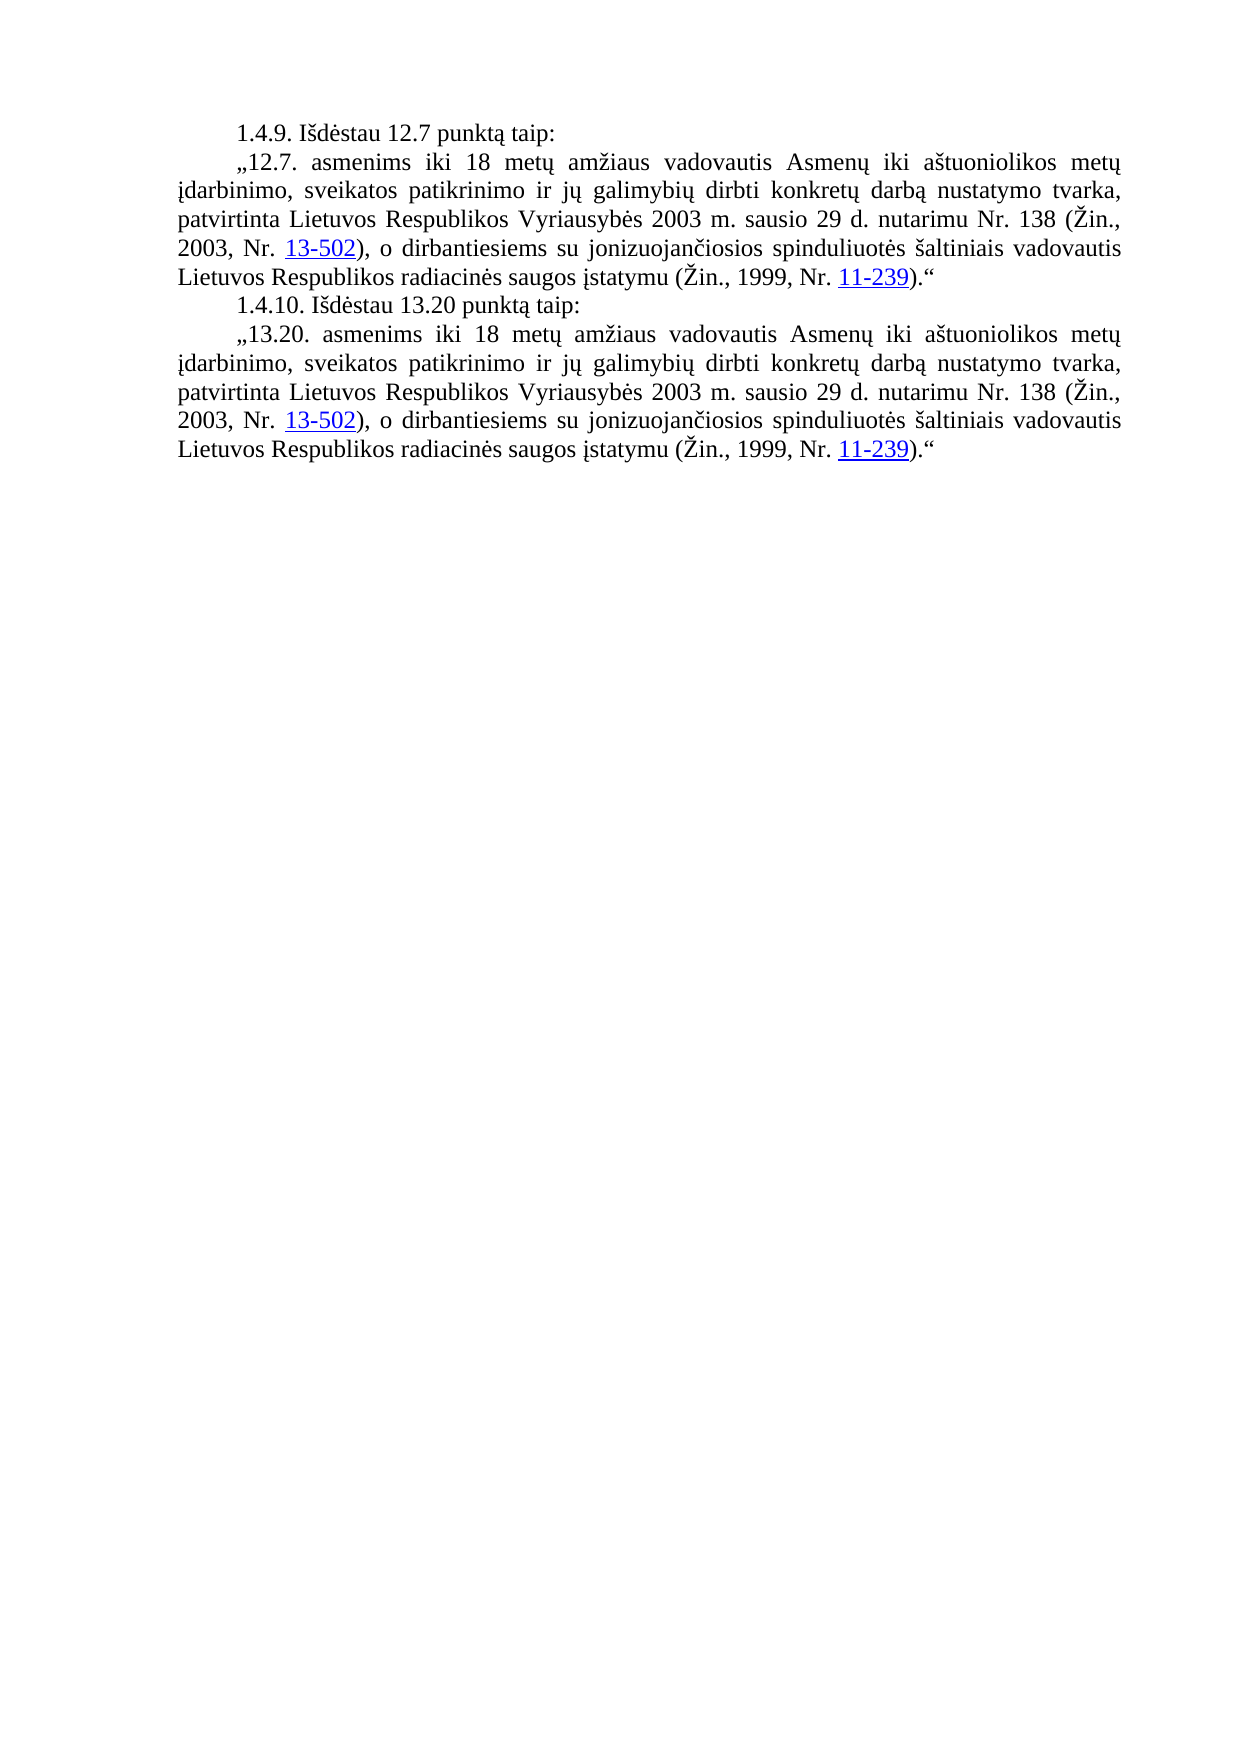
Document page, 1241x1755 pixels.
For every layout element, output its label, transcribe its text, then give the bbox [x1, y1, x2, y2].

text 1.4.10. Išdėstau 13.20 punktą taip: [177, 291, 1122, 319]
text „12.7. asmenims iki 18 metų amžiaus vadovautis Asmenų iki aštuoniolikos metų įdarbinimo, sveikatos patikrinimo ir jų galimybių dirbti konkretų darbą nustatymo tvarka, patvirtinta Lietuvos Respublikos Vyriausybės 2003 m. sausio 29 d. nutarimu Nr. 138 (Žin., 2003, Nr. 13-502), o dirbantiesiems su jonizuojančiosios spinduliuotės šaltiniais vadovautis Lietuvos Respublikos radiacinės saugos įstatymu (Žin., 1999, Nr. 11-239).“ [177, 147, 1122, 291]
text „13.20. asmenims iki 18 metų amžiaus vadovautis Asmenų iki aštuoniolikos metų įdarbinimo, sveikatos patikrinimo ir jų galimybių dirbti konkretų darbą nustatymo tvarka, patvirtinta Lietuvos Respublikos Vyriausybės 2003 m. sausio 29 d. nutarimu Nr. 138 (Žin., 2003, Nr. 13-502), o dirbantiesiems su jonizuojančiosios spinduliuotės šaltiniais vadovautis Lietuvos Respublikos radiacinės saugos įstatymu (Žin., 1999, Nr. 11-239).“ [177, 319, 1122, 463]
text 1.4.9. Išdėstau 12.7 punktą taip: [177, 118, 1122, 147]
